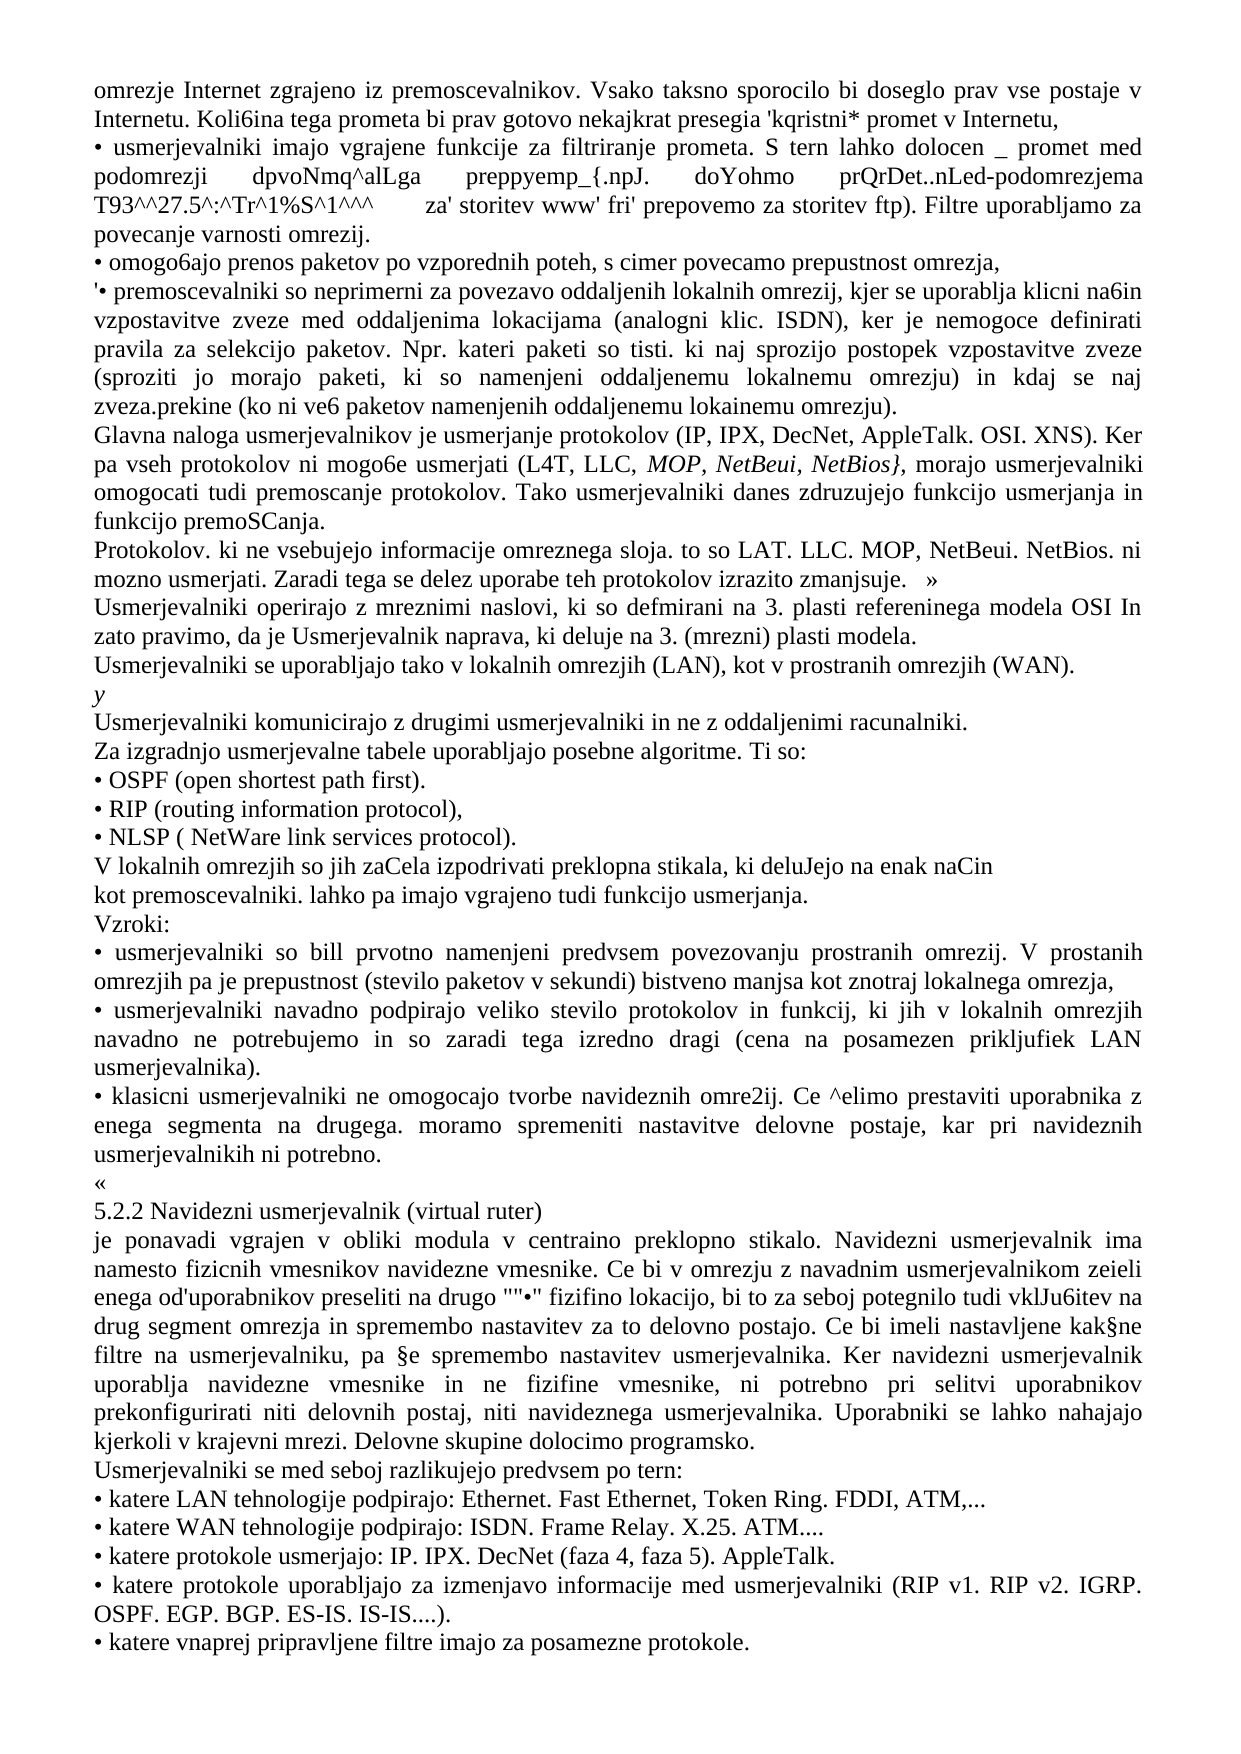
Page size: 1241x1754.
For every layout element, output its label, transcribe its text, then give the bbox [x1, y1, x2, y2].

text • NLSP ( NetWare link services protocol). [94, 822, 1144, 851]
text V lokalnih omrezjih so jih zaCela izpodrivati preklopna stikala, ki deluJejo na enak naCin [94, 851, 1144, 880]
text • katere vnaprej pripravljene filtre imajo za posamezne protokole. [94, 1627, 1144, 1656]
text omrezje Internet zgrajeno iz premoscevalnikov. Vsako taksno sporocilo bi doseglo prav vse postaje v Internetu. Koli6ina tega prometa bi prav gotovo nekajkrat presegia 'kqristni* promet v Internetu, [94, 75, 1144, 132]
text '• premoscevalniki so neprimerni za povezavo oddaljenih lokalnih omrezij, kjer se uporablja klicni na6in vzpostavitve zveze med oddaljenima lokacijama (analogni klic. ISDN), ker je nemogoce definirati pravila za selekcijo paketov. Npr. kateri paketi so tisti. ki naj sprozijo postopek vzpostavitve zveze (sproziti jo morajo paketi, ki so namenjeni oddaljenemu lokalnemu omrezju) in kdaj se naj zveza.prekine (ko ni ve6 paketov namenjenih oddaljenemu lokainemu omrezju). [94, 276, 1144, 420]
text 5.2.2 Navidezni usmerjevalnik (virtual ruter) [94, 1196, 1144, 1225]
text Za izgradnjo usmerjevalne tabele uporabljajo posebne algoritme. Ti so: [94, 736, 1144, 765]
text • katere WAN tehnologije podpirajo: ISDN. Frame Relay. X.25. ATM.... [94, 1512, 1144, 1541]
text Usmerjevalniki komunicirajo z drugimi usmerjevalniki in ne z oddaljenimi racunalniki. [94, 707, 1144, 736]
text • usmerjevalniki navadno podpirajo veliko stevilo protokolov in funkcij, ki jih v lokalnih omrezjih navadno ne potrebujemo in so zaradi tega izredno dragi (cena na posamezen prikljufiek LAN usmerjevalnika). [94, 995, 1144, 1081]
text Usmerjevalniki se med seboj razlikujejo predvsem po tern: [94, 1455, 1144, 1484]
text Usmerjevalniki operirajo z mreznimi naslovi, ki so defmirani na 3. plasti refereninega modela OSI In zato pravimo, da je Usmerjevalnik naprava, ki deluje na 3. (mrezni) plasti modela. [94, 592, 1144, 650]
text kot premoscevalniki. lahko pa imajo vgrajeno tudi funkcijo usmerjanja. [94, 880, 1144, 909]
text • katere protokole uporabljajo za izmenjavo informacije med usmerjevalniki (RIP v1. RIP v2. IGRP. OSPF. EGP. BGP. ES-IS. IS-IS....). [94, 1570, 1144, 1627]
text • usmerjevalniki imajo vgrajene funkcije za filtriranje prometa. S tern lahko dolocen _ promet med podomrezji dpvoNmq^alLga preppyemp_{.npJ. doYohmo prQrDet..nLed-podomrezjema T93^^27.5^:^Tr^1%S^1^^^ za' storitev www' fri' prepovemo za storitev ftp). Filtre uporabljamo za povecanje varnosti omrezij. [94, 132, 1144, 247]
text Glavna naloga usmerjevalnikov je usmerjanje protokolov (IP, IPX, DecNet, AppleTalk. OSI. XNS). Ker pa vseh protokolov ni mogo6e usmerjati (L4T, LLC, MOP, NetBeui, NetBios}, morajo usmerjevalniki omogocati tudi premoscanje protokolov. Tako usmerjevalniki danes zdruzujejo funkcijo usmerjanja in funkcijo premoSCanja. [94, 420, 1144, 535]
text • katere LAN tehnologije podpirajo: Ethernet. Fast Ethernet, Token Ring. FDDI, ATM,... [94, 1484, 1144, 1512]
text • usmerjevalniki so bill prvotno namenjeni predvsem povezovanju prostranih omrezij. V prostanih omrezjih pa je prepustnost (stevilo paketov v sekundi) bistveno manjsa kot znotraj lokalnega omrezja, [94, 937, 1144, 995]
text y [94, 679, 1144, 707]
text • omogo6ajo prenos paketov po vzporednih poteh, s cimer povecamo prepustnost omrezja, [94, 247, 1144, 276]
text • RIP (routing information protocol), [94, 794, 1144, 822]
text Protokolov. ki ne vsebujejo informacije omreznega sloja. to so LAT. LLC. MOP, NetBeui. NetBios. ni mozno usmerjati. Zaradi tega se delez uporabe teh protokolov izrazito zmanjsuje. » [94, 535, 1144, 592]
text Vzroki: [94, 909, 1144, 937]
text • klasicni usmerjevalniki ne omogocajo tvorbe navideznih omre2ij. Ce ^elimo prestaviti uporabnika z enega segmenta na drugega. moramo spremeniti nastavitve delovne postaje, kar pri navideznih usmerjevalnikih ni potrebno. [94, 1081, 1144, 1167]
text • OSPF (open shortest path first). [94, 765, 1144, 794]
text Usmerjevalniki se uporabljajo tako v lokalnih omrezjih (LAN), kot v prostranih omrezjih (WAN). [94, 650, 1144, 679]
text • katere protokole usmerjajo: IP. IPX. DecNet (faza 4, faza 5). AppleTalk. [94, 1541, 1144, 1570]
text « [94, 1167, 1144, 1196]
text je ponavadi vgrajen v obliki modula v centraino preklopno stikalo. Navidezni usmerjevalnik ima namesto fizicnih vmesnikov navidezne vmesnike. Ce bi v omrezju z navadnim usmerjevalnikom zeieli enega od'uporabnikov preseliti na drugo ""•" fizifino lokacijo, bi to za seboj potegnilo tudi vklJu6itev na drug segment omrezja in spremembo nastavitev za to delovno postajo. Ce bi imeli nastavljene kak§ne filtre na usmerjevalniku, pa §e spremembo nastavitev usmerjevalnika. Ker navidezni usmerjevalnik uporablja navidezne vmesnike in ne fizifine vmesnike, ni potrebno pri selitvi uporabnikov prekonfigurirati niti delovnih postaj, niti navideznega usmerjevalnika. Uporabniki se lahko nahajajo kjerkoli v krajevni mrezi. Delovne skupine dolocimo programsko. [94, 1225, 1144, 1455]
